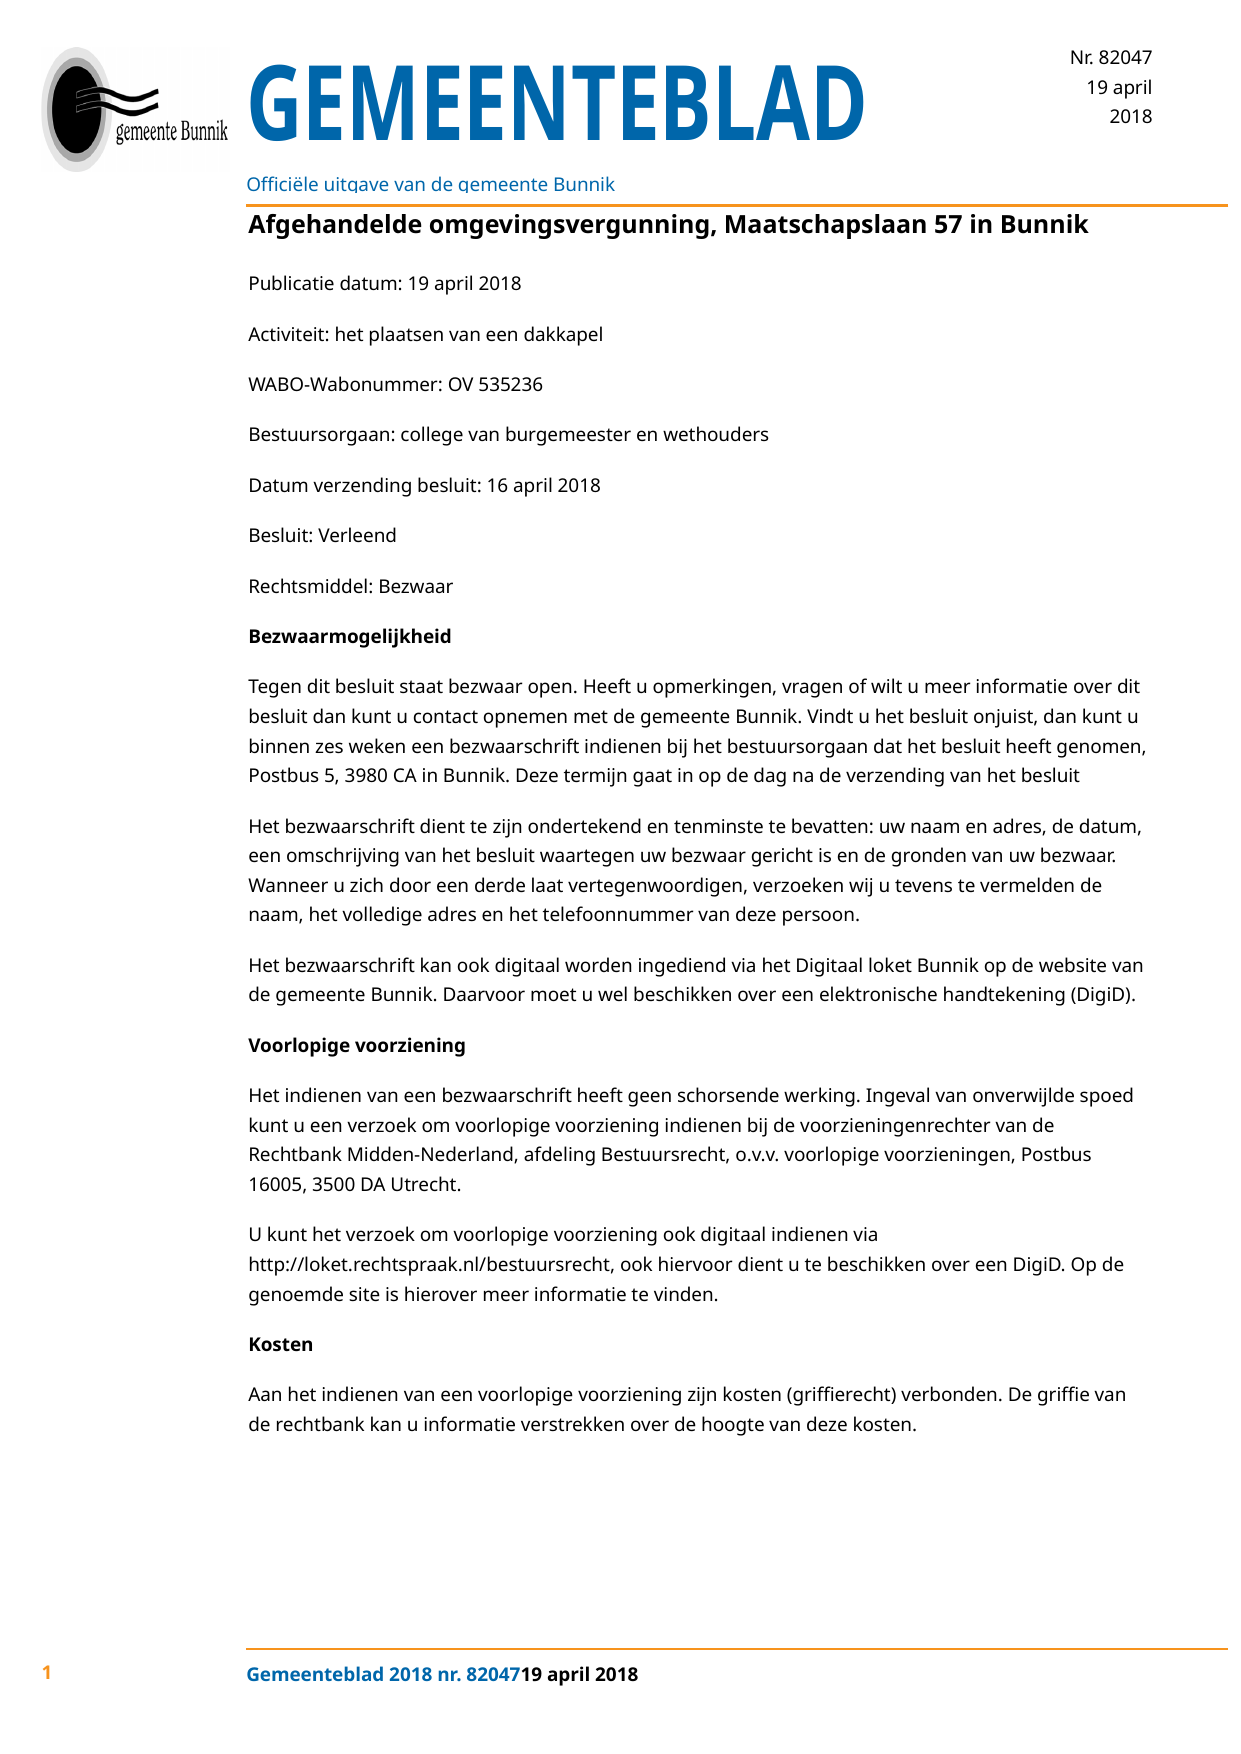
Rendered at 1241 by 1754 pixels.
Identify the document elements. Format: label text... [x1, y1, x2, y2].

text Het bezwaarschrift dient te zijn ondertekend en tenminste te bevatten: uw naam en adres, de datum, een omschrijving van het besluit waartegen uw bezwaar gericht is en de gronden van uw bezwaar. Wanneer u zich door een derde laat vertegenwoordigen, verzoeken wij u tevens te vermelden de naam, het volledige adres en het telefoonnummer van deze persoon. [248, 813, 1152, 927]
text Het bezwaarschrift kan ook digitaal worden ingediend via het Digitaal loket Bunnik op de website van de gemeente Bunnik. Daarvoor moet u wel beschikken over een elektronische handtekening (DigiD). [248, 952, 1152, 1007]
text Bezwaarmogelijkheid [248, 623, 1152, 649]
text U kunt het verzoek om voorlopige voorziening ook digitaal indienen via http://loket.rechtspraak.nl/bestuursrecht, ook hiervoor dient u te beschikken over een DigiD. Op de genoemde site is hierover meer informatie te vinden. [248, 1222, 1152, 1306]
text Besluit: Verleend [248, 522, 1152, 548]
text Publicatie datum: 19 april 2018 [248, 270, 1152, 296]
text Rechtsmiddel: Bezwaar [248, 573, 1152, 598]
picture [41, 47, 231, 172]
text Kosten [248, 1331, 1152, 1357]
text Afgehandelde omgevingsvergunning, Maatschapslaan 57 in Bunnik [248, 207, 1152, 241]
text Aan het indienen van een voorlopige voorziening zijn kosten (griffierecht) verbonden. De griffie van de rechtbank kan u informatie verstrekken over de hoogte van deze kosten. [248, 1382, 1152, 1437]
text Datum verzending besluit: 16 april 2018 [248, 472, 1152, 498]
text WABO-Wabonummer: OV 535236 [248, 371, 1152, 397]
text Tegen dit besluit staat bezwaar open. Heeft u opmerkingen, vragen of wilt u meer informatie over dit besluit dan kunt u contact opnemen met de gemeente Bunnik. Vindt u het besluit onjuist, dan kunt u binnen zes weken een bezwaarschrift indienen bij het bestuursorgaan dat het besluit heeft genomen, Postbus 5, 3980 CA in Bunnik. Deze termijn gaat in op de dag na de verzending van het besluit [248, 674, 1152, 788]
text Het indienen van een bezwaarschrift heeft geen schorsende werking. Ingeval van onverwijlde spoed kunt u een verzoek om voorlopige voorziening indienen bij de voorzieningenrechter van de Rechtbank Midden-Nederland, afdeling Bestuursrecht, o.v.v. voorlopige voorzieningen, Postbus 16005, 3500 DA Utrecht. [248, 1082, 1152, 1197]
text Voorlopige voorziening [248, 1032, 1152, 1058]
text Activiteit: het plaatsen van een dakkapel [248, 321, 1152, 346]
text Bestuursorgaan: college van burgemeester en wethouders [248, 422, 1152, 447]
